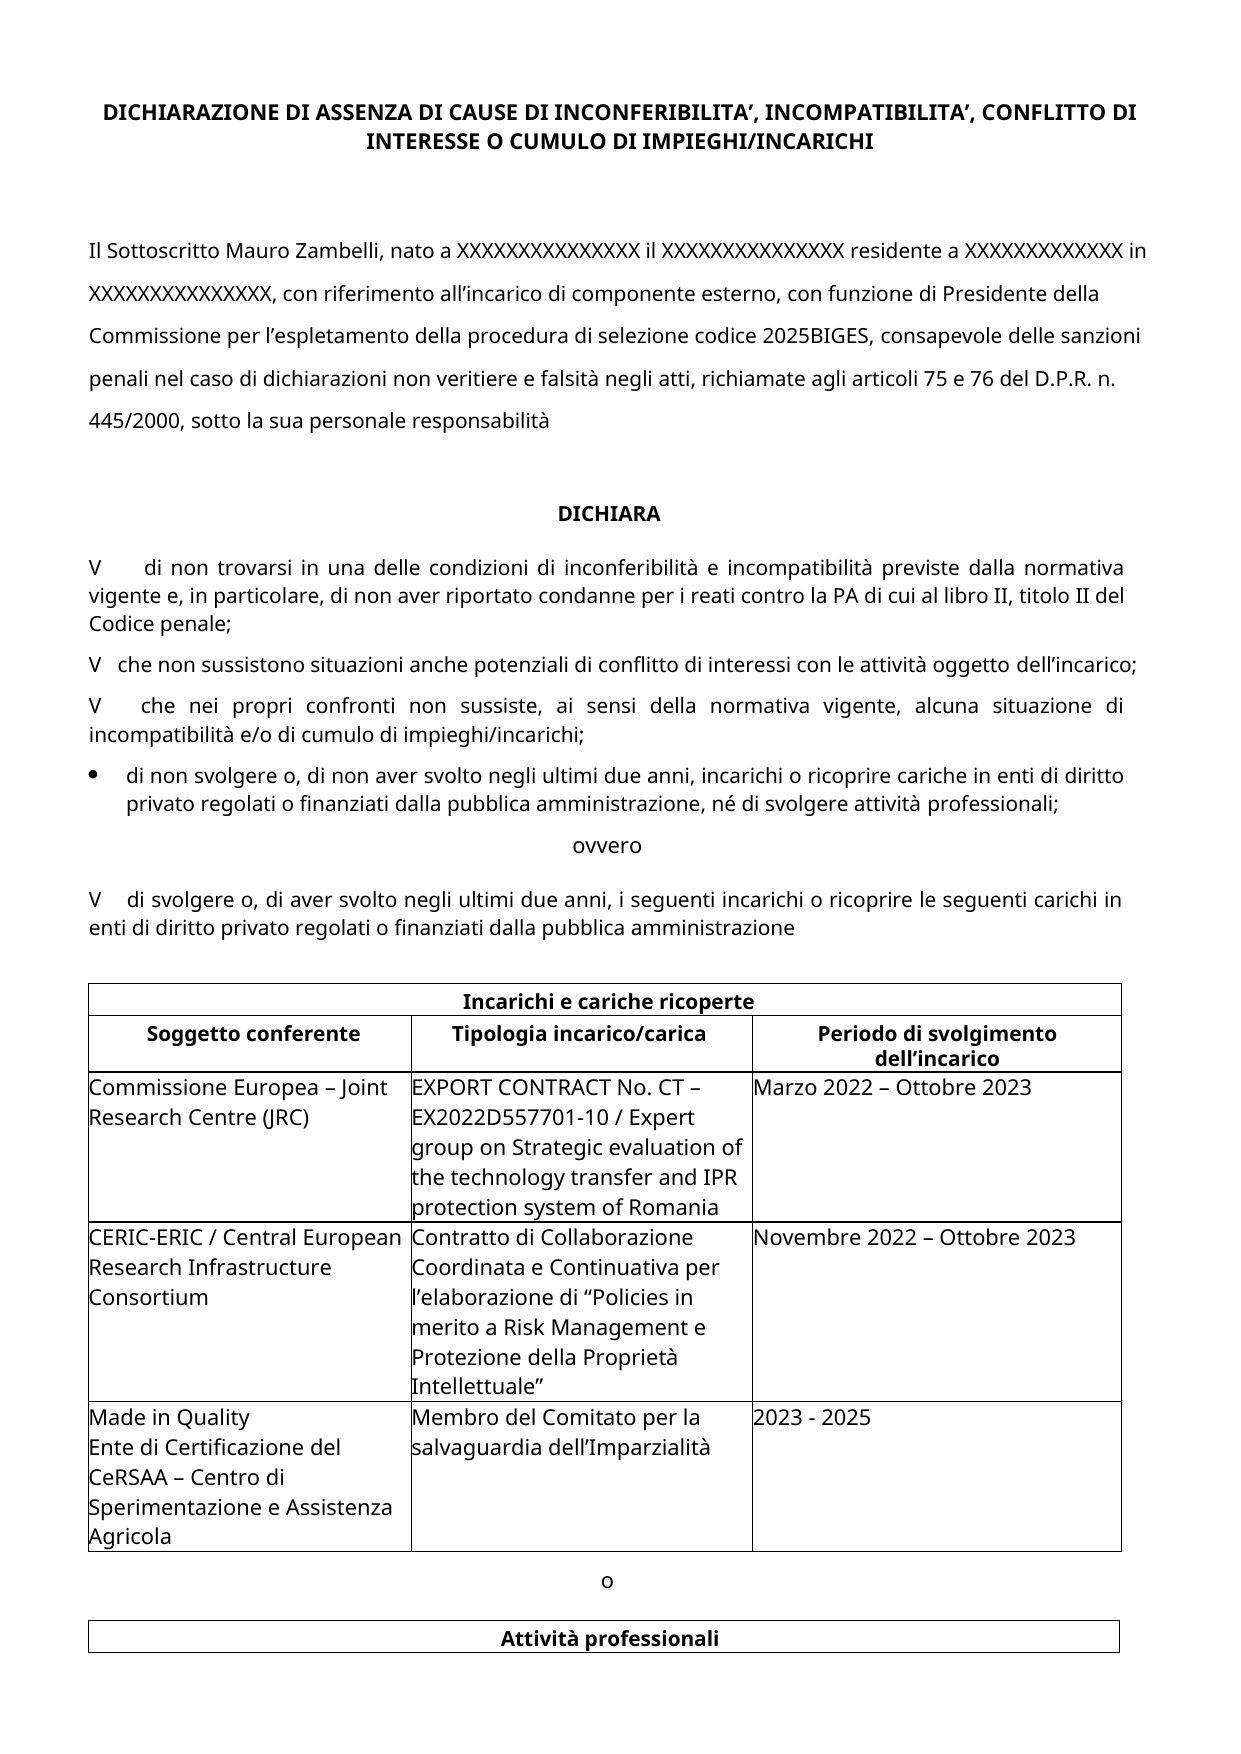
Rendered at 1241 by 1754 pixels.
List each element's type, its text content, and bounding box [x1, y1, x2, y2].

text o [89, 1565, 1126, 1594]
table_cell 2023 - 2025 [753, 1402, 1121, 1551]
table_cell Commissione Europea – Joint Research Centre (JRC) [89, 1073, 411, 1221]
text DICHIARAZIONE DI ASSENZA DI CAUSE DI INCONFERIBILITA’, INCOMPATIBILITA’, CONFLITTO DI INTERESSE O CUMULO DI IMPIEGHI/INCARICHI [89, 97, 1152, 156]
text V di svolgere o, di aver svolto negli ultimi due anni, i seguenti incarichi o ricoprire le seguenti carichi in enti di diritto privato regolati o finanziati dalla pubblica amministrazione [89, 885, 1126, 942]
table_cell Made in Quality Ente di Certificazione del CeRSAA – Centro di Sperimentazione e Assistenza Agricola [89, 1402, 411, 1551]
table_cell Contratto di Collaborazione Coordinata e Continuativa per l’elaborazione di “Policies in merito a Risk Management e Protezione della Proprietà Intellettuale” [412, 1223, 752, 1401]
text V di non trovarsi in una delle condizioni di inconferibilità e incompatibilità previste dalla normativa vigente e, in particolare, di non aver riportato condanne per i reati contro la PA di cui al libro II, titolo II del Codice penale; [89, 553, 1126, 638]
text DICHIARA [310, 499, 908, 528]
table_cell EXPORT CONTRACT No. CT – EX2022D557701-10 / Expert group on Strategic evaluation of the technology transfer and IPR protection system of Romania [412, 1073, 752, 1221]
table_cell Tipologia incarico/carica [412, 1016, 752, 1071]
table_cell Novembre 2022 – Ottobre 2023 [753, 1223, 1121, 1401]
list di non svolgere o, di non aver svolto negli ultimi due anni, incarichi o ricoprire cariche in enti di diritto privato regolati o finanziati dalla pubblica amministrazione, né di svolgere attività professionali; [89, 761, 1126, 818]
table_cell Periodo di svolgimento dell’incarico [753, 1016, 1121, 1071]
table_cell Soggetto conferente [89, 1016, 411, 1071]
text ovvero [89, 830, 1126, 860]
table_cell Marzo 2022 – Ottobre 2023 [753, 1073, 1121, 1221]
text V che non sussistono situazioni anche potenziali di conflitto di interessi con le attività oggetto dell’incarico; [89, 650, 1152, 679]
table_cell Membro del Comitato per la salvaguardia dell’Imparzialità [412, 1402, 752, 1551]
table_header Attività professionali [89, 1621, 1119, 1652]
table_cell CERIC-ERIC / Central European Research Infrastructure Consortium [89, 1223, 411, 1401]
text V che nei propri confronti non sussiste, ai sensi della normativa vigente, alcuna situazione di incompatibilità e/o di cumulo di impieghi/incarichi; [89, 691, 1126, 748]
table_header Incarichi e cariche ricoperte [89, 984, 1121, 1015]
text Il Sottoscritto Mauro Zambelli, nato a XXXXXXXXXXXXXXX il XXXXXXXXXXXXXXX residente a XXXXXXXXXXXXX in XXXXXXXXXXXXXXX, con riferimento all’incarico di componente esterno, con funzione di Presidente della Commissione per l’espletamento della procedura di selezione codice 2025BIGES, consapevole delle sanzioni penali nel caso di dichiarazioni non veritiere e falsità negli atti, richiamate agli articoli 75 e 76 del D.P.R. n. 445/2000, sotto la sua personale responsabilità [89, 236, 1152, 435]
